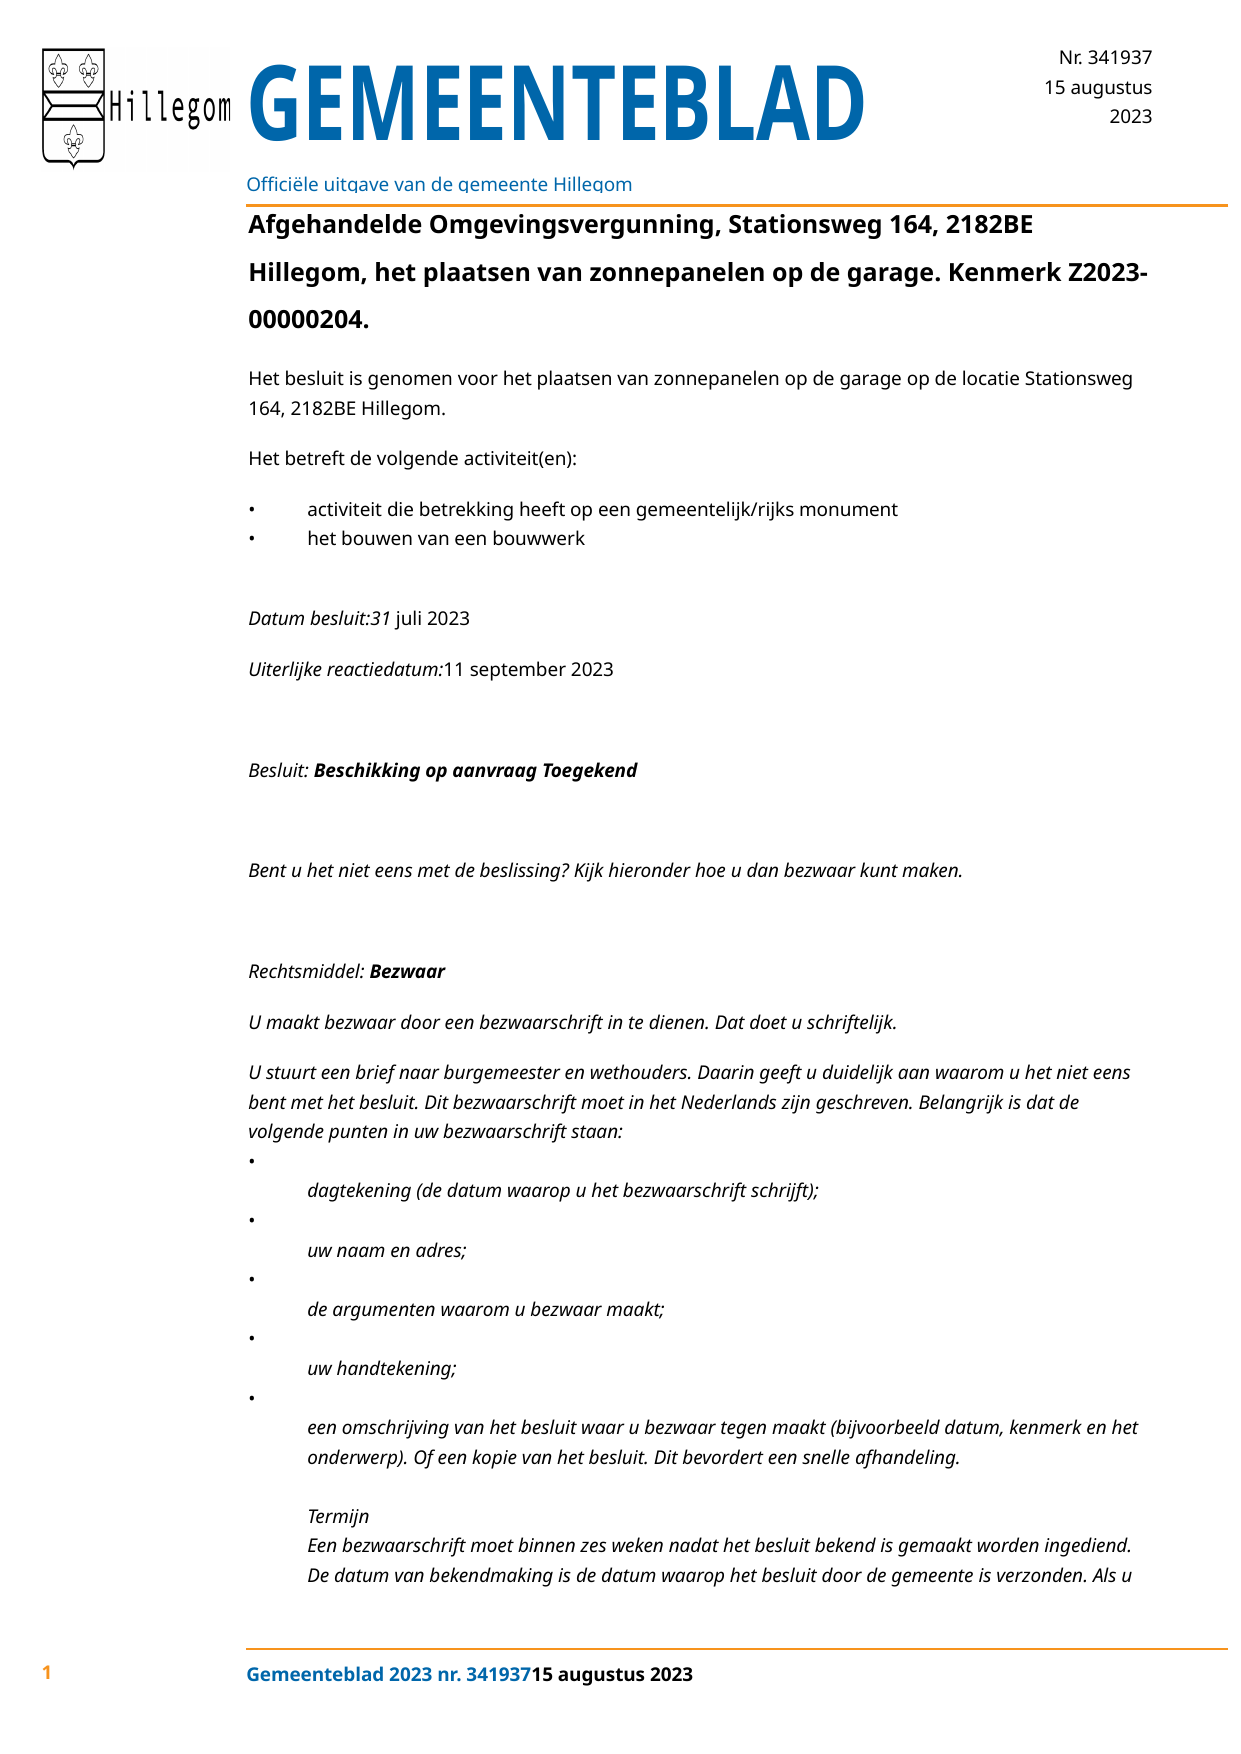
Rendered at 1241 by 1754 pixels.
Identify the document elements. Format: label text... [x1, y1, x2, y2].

list Een bezwaarschrift moet binnen zes weken nadat het besluit bekend is gemaakt worden ingediend. De datum van bekendmaking is de datum waarop het besluit door de gemeente is verzonden. Als u [248, 1533, 1152, 1588]
text U maakt bezwaar door een bezwaarschrift in te dienen. Dat doet u schriftelijk. [248, 1009, 1152, 1034]
list uw handtekening; [248, 1355, 1152, 1381]
text Besluit: Beschikking op aanvraag Toegekend [248, 757, 1152, 782]
list uw naam en adres; [248, 1237, 1152, 1262]
text Afgehandelde Omgevingsvergunning, Stationsweg 164, 2182BE Hillegom, het plaatsen van zonnepanelen op de garage. Kenmerk Z2023-00000204. [248, 207, 1152, 336]
text Uiterlijke reactiedatum:11 september 2023 [248, 656, 1152, 682]
picture [41, 47, 231, 172]
text Datum besluit:31 juli 2023 [248, 606, 1152, 631]
list activiteit die betrekking heeft op een gemeentelijk/rijks monument [248, 496, 1152, 522]
list Termijn [248, 1503, 1152, 1529]
text Het besluit is genomen voor het plaatsen van zonnepanelen op de garage op de locatie Stationsweg 164, 2182BE Hillegom. [248, 366, 1152, 421]
text Het betreft de volgende activiteit(en): [248, 446, 1152, 471]
list dagtekening (de datum waarop u het bezwaarschrift schrijft); [248, 1178, 1152, 1203]
list de argumenten waarom u bezwaar maakt; [248, 1296, 1152, 1322]
text U stuurt een brief naar burgemeester en wethouders. Daarin geeft u duidelijk aan waarom u het niet eens bent met het besluit. Dit bezwaarschrift moet in het Nederlands zijn geschreven. Belangrijk is dat de volgende punten in uw bezwaarschrift staan: [248, 1059, 1152, 1144]
text Rechtsmiddel: Bezwaar [248, 958, 1152, 984]
list een omschrijving van het besluit waar u bezwaar tegen maakt (bijvoorbeeld datum, kenmerk en het onderwerp). Of een kopie van het besluit. Dit bevordert een snelle afhandeling. [248, 1414, 1152, 1469]
list het bouwen van een bouwwerk [248, 526, 1152, 551]
text Bent u het niet eens met de beslissing? Kijk hieronder hoe u dan bezwaar kunt maken. [248, 858, 1152, 883]
